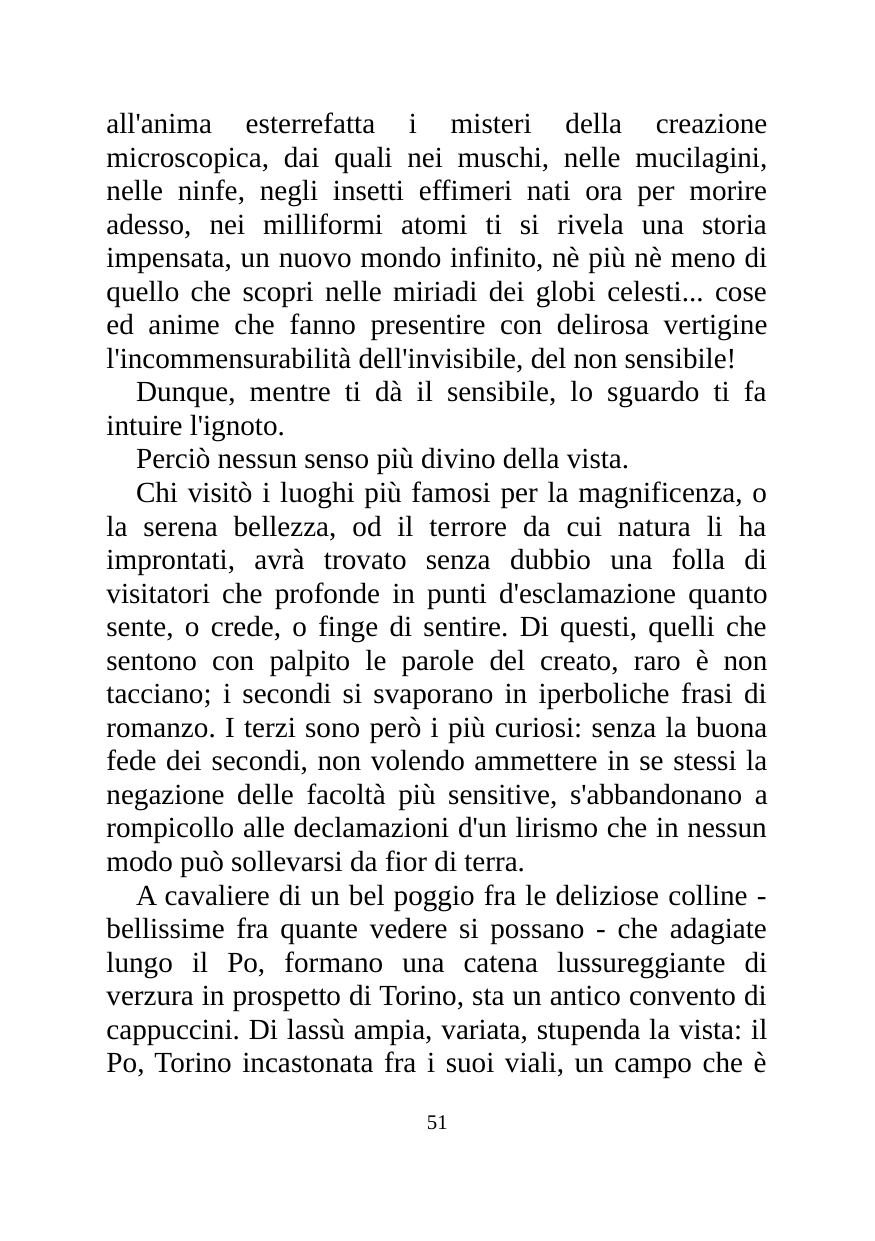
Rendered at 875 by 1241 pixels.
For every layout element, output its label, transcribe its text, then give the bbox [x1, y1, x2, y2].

text Perciò nessun senso più divino della vista. [106, 442, 768, 475]
text A cavaliere di un bel poggio fra le deliziose colline - bellissime fra quante vedere si possano - che adagiate lungo il Po, formano una catena lussureggiante di verzura in prospetto di Torino, sta un antico convento di cappuccini. Di lassù ampia, variata, stupenda la vista: il Po, Torino incastonata fra i suoi viali, un campo che è [106, 878, 768, 1079]
text all'anima esterrefatta i misteri della creazione microscopica, dai quali nei muschi, nelle mucilagini, nelle ninfe, negli insetti effimeri nati ora per morire adesso, nei milliformi atomi ti si rivela una storia impensata, un nuovo mondo infinito, nè più nè meno di quello che scopri nelle miriadi dei globi celesti... cose ed anime che fanno presentire con delirosa vertigine l'incommensurabilità dell'invisibile, del non sensibile! [106, 106, 768, 374]
text Dunque, mentre ti dà il sensibile, lo sguardo ti fa intuire l'ignoto. [106, 374, 768, 442]
text Chi visitò i luoghi più famosi per la magnificenza, o la serena bellezza, od il terrore da cui natura li ha improntati, avrà trovato senza dubbio una folla di visitatori che profonde in punti d'esclamazione quanto sente, o crede, o finge di sentire. Di questi, quelli che sentono con palpito le parole del creato, raro è non tacciano; i secondi si svaporano in iperboliche frasi di romanzo. I terzi sono però i più curiosi: senza la buona fede dei secondi, non volendo ammettere in se stessi la negazione delle facoltà più sensitive, s'abbandonano a rompicollo alle declamazioni d'un lirismo che in nessun modo può sollevarsi da fior di terra. [106, 475, 768, 878]
